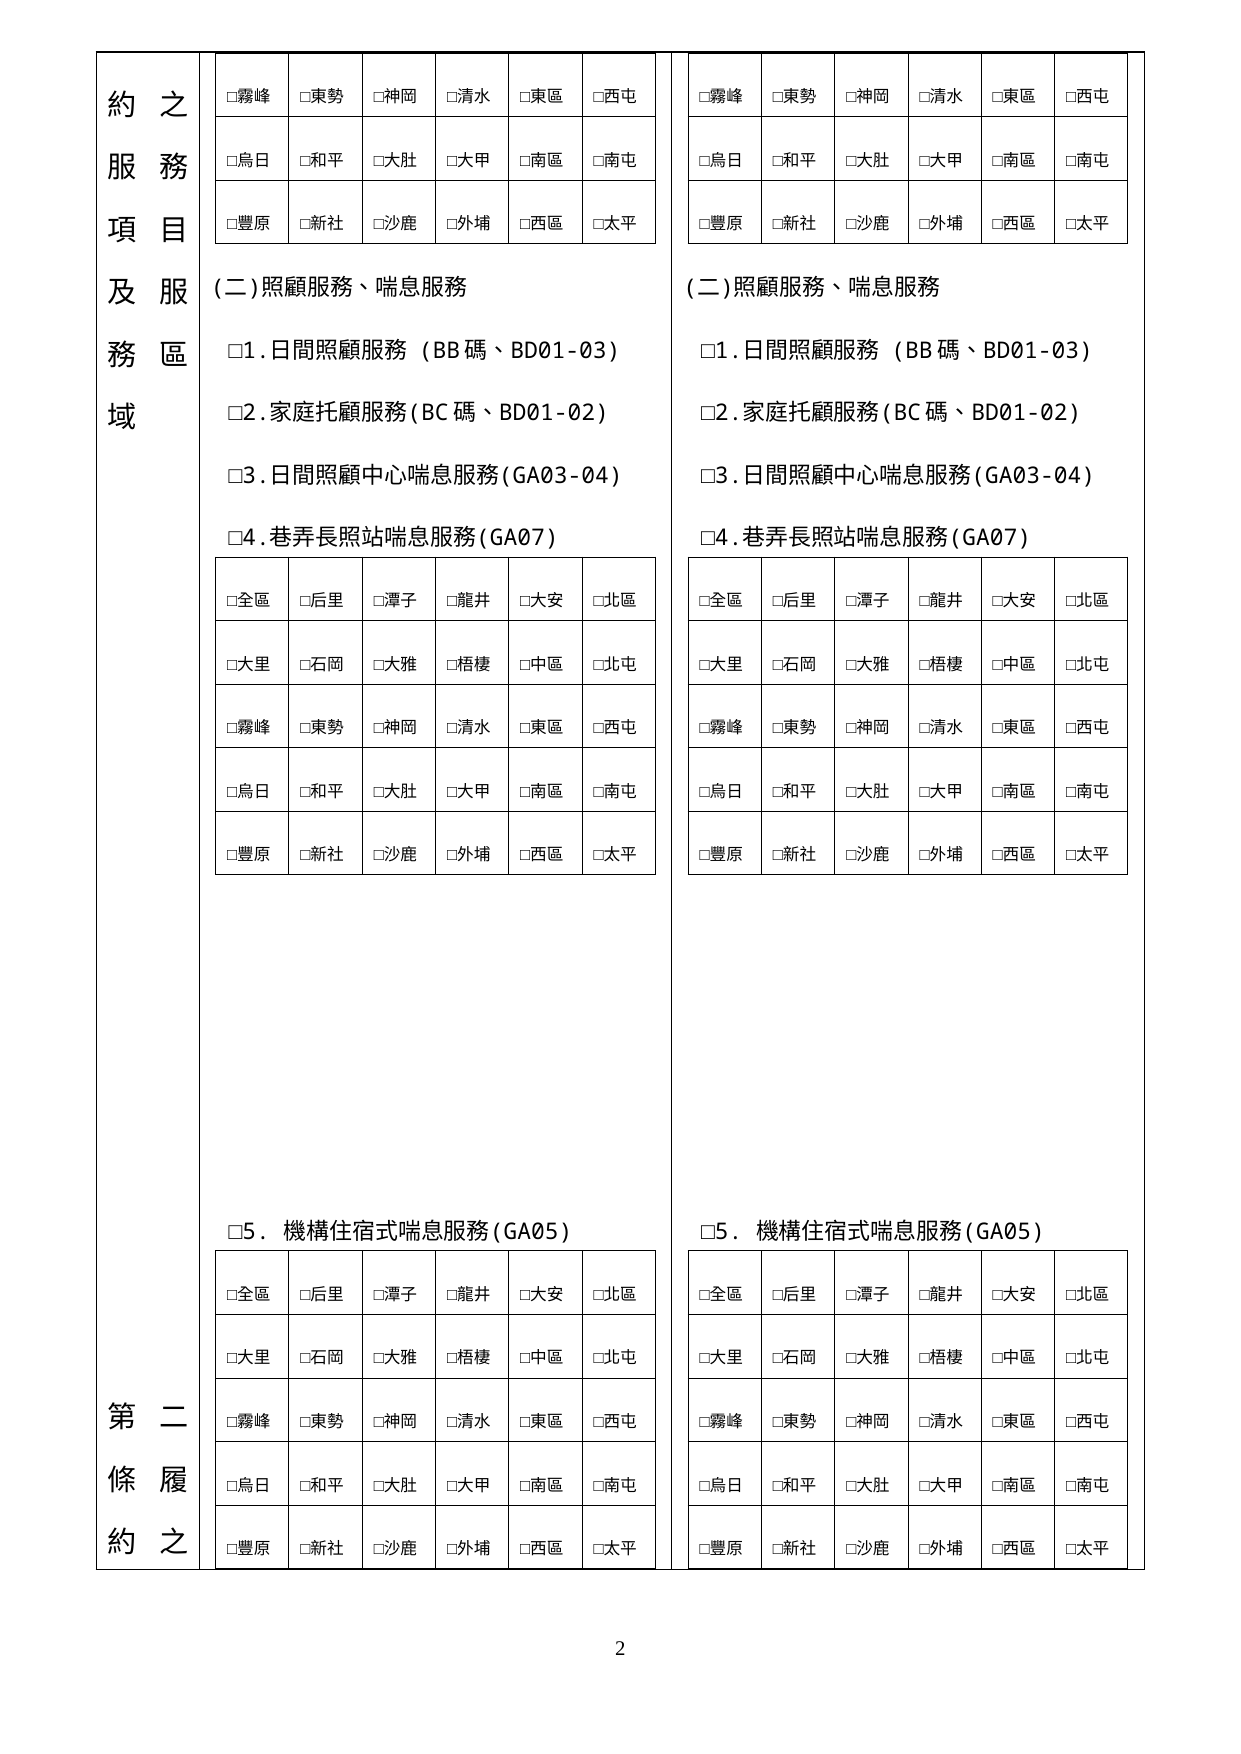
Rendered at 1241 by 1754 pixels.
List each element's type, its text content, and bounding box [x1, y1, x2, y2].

table_cell □清水 [436, 1379, 508, 1441]
table_cell □南屯 [1055, 748, 1127, 811]
table_cell 約之服務項目及服務區域 第二條履約之 [97, 53, 199, 1569]
table_cell □烏日 [689, 117, 761, 179]
table_cell □大雅 [363, 1315, 435, 1377]
table_cell □北屯 [1055, 1315, 1127, 1377]
table_cell □神岡 [835, 1379, 908, 1441]
table_cell □清水 [436, 54, 508, 116]
table_header □北區 [583, 1251, 655, 1314]
table_cell □南屯 [583, 1442, 655, 1504]
table_cell □清水 [909, 1379, 981, 1441]
table_cell □大甲 [436, 117, 508, 179]
table_cell □新社 [289, 812, 362, 874]
table_cell □北屯 [1055, 621, 1127, 684]
table_header □大安 [982, 558, 1054, 620]
table_cell □梧棲 [436, 621, 508, 684]
table_cell □南屯 [1055, 117, 1127, 179]
table_cell □大甲 [909, 748, 981, 811]
table_header □北區 [1055, 558, 1127, 620]
table_cell □大甲 [436, 748, 508, 811]
table_header □大安 [509, 558, 582, 620]
table_cell □清水 [909, 685, 981, 747]
table_cell □太平 [1055, 181, 1127, 243]
table_header □全區 [689, 1251, 761, 1314]
table_cell □西屯 [1055, 54, 1127, 116]
table_cell □南區 [509, 1442, 582, 1504]
table_cell □豐原 [216, 1506, 288, 1568]
table_cell (二)照顧服務、喘息服務 □1.日間照顧服務 (BB碼、BD01-03) □2.家庭托顧服務(BC碼、BD01-02) □3.日間照顧中心喘息服務(GA03-04) □4.巷弄長照站喘息服務(GA07) □5. 機構住宿式喘息服務(GA05) [672, 53, 1144, 1569]
table_cell □南屯 [1055, 1442, 1127, 1504]
table_cell □太平 [583, 181, 655, 243]
table_cell □東區 [982, 1379, 1054, 1441]
table_header □全區 [689, 558, 761, 620]
table_header □全區 [216, 558, 288, 620]
table_cell □南區 [509, 748, 582, 811]
table_cell □豐原 [216, 181, 288, 243]
table_cell □大里 [689, 621, 761, 684]
table_header □全區 [216, 1251, 288, 1314]
table_header □后里 [762, 1251, 834, 1314]
table_cell □烏日 [216, 117, 288, 179]
table_cell □沙鹿 [835, 812, 908, 874]
table_header □龍井 [436, 1251, 508, 1314]
table_cell □西區 [509, 812, 582, 874]
table_cell □外埔 [436, 1506, 508, 1568]
table_header □后里 [762, 558, 834, 620]
table_cell □南區 [982, 117, 1054, 179]
table_cell □中區 [982, 621, 1054, 684]
table_cell □南區 [982, 748, 1054, 811]
table_cell □沙鹿 [835, 181, 908, 243]
table_cell □西屯 [1055, 685, 1127, 747]
table_cell □大雅 [363, 621, 435, 684]
table_header □潭子 [835, 1251, 908, 1314]
table_cell □西屯 [583, 1379, 655, 1441]
table_cell □梧棲 [909, 621, 981, 684]
table_cell □太平 [1055, 1506, 1127, 1568]
table_cell □和平 [289, 1442, 362, 1504]
table_cell □大肚 [835, 748, 908, 811]
table_cell □西區 [982, 1506, 1054, 1568]
table_cell □太平 [583, 812, 655, 874]
table_cell □和平 [762, 1442, 834, 1504]
table_cell □北屯 [583, 1315, 655, 1377]
table_cell □西區 [509, 1506, 582, 1568]
table_cell □清水 [909, 54, 981, 116]
table_cell □新社 [762, 1506, 834, 1568]
table_cell (二)照顧服務、喘息服務 □1.日間照顧服務 (BB碼、BD01-03) □2.家庭托顧服務(BC碼、BD01-02) □3.日間照顧中心喘息服務(GA03-04) □4.巷弄長照站喘息服務(GA07) □5. 機構住宿式喘息服務(GA05) [200, 53, 671, 1569]
table_header □潭子 [835, 558, 908, 620]
table_cell □梧棲 [909, 1315, 981, 1377]
table_cell □太平 [583, 1506, 655, 1568]
table_cell □霧峰 [689, 1379, 761, 1441]
table_header □潭子 [363, 558, 435, 620]
table_cell □霧峰 [216, 685, 288, 747]
table_cell □大雅 [835, 1315, 908, 1377]
table_cell □豐原 [216, 812, 288, 874]
table_cell □太平 [1055, 812, 1127, 874]
table_cell □豐原 [689, 812, 761, 874]
table_cell □霧峰 [216, 1379, 288, 1441]
table_cell □西區 [509, 181, 582, 243]
table_cell □神岡 [363, 1379, 435, 1441]
table_cell □大肚 [363, 1442, 435, 1504]
table_cell □烏日 [216, 1442, 288, 1504]
table_cell □豐原 [689, 1506, 761, 1568]
table_cell □南區 [982, 1442, 1054, 1504]
table_header □后里 [289, 558, 362, 620]
table_cell □沙鹿 [363, 812, 435, 874]
table_cell □新社 [289, 181, 362, 243]
table_cell □大里 [216, 1315, 288, 1377]
table_cell □沙鹿 [363, 181, 435, 243]
table_cell □大里 [216, 621, 288, 684]
table_cell □大肚 [363, 748, 435, 811]
table_cell □外埔 [909, 1506, 981, 1568]
table_cell □東勢 [289, 685, 362, 747]
table_cell □梧棲 [436, 1315, 508, 1377]
table_header □龍井 [909, 558, 981, 620]
table_header □龍井 [436, 558, 508, 620]
table_cell □大甲 [436, 1442, 508, 1504]
table_cell □新社 [762, 181, 834, 243]
table_cell □東區 [509, 1379, 582, 1441]
table_cell □大肚 [835, 117, 908, 179]
table_header □大安 [982, 1251, 1054, 1314]
table_cell □中區 [509, 1315, 582, 1377]
table_cell □神岡 [363, 685, 435, 747]
table_cell □大雅 [835, 621, 908, 684]
table_cell □東區 [982, 54, 1054, 116]
table_cell □東區 [509, 685, 582, 747]
table_cell □烏日 [689, 748, 761, 811]
table_cell □外埔 [909, 812, 981, 874]
table_cell □北屯 [583, 621, 655, 684]
table_header □北區 [1055, 1251, 1127, 1314]
table_cell □東勢 [289, 1379, 362, 1441]
table_cell □東區 [509, 54, 582, 116]
table_header □后里 [289, 1251, 362, 1314]
table_cell □南屯 [583, 748, 655, 811]
table_cell □石岡 [762, 1315, 834, 1377]
table_cell □烏日 [689, 1442, 761, 1504]
table_cell □大肚 [363, 117, 435, 179]
table_header □潭子 [363, 1251, 435, 1314]
table_cell □西屯 [583, 685, 655, 747]
table_header □龍井 [909, 1251, 981, 1314]
table_cell □和平 [762, 117, 834, 179]
table_cell □清水 [436, 685, 508, 747]
table_cell □沙鹿 [835, 1506, 908, 1568]
table_cell □大甲 [909, 117, 981, 179]
table_cell □霧峰 [689, 685, 761, 747]
table_cell □西區 [982, 181, 1054, 243]
table_cell □東勢 [762, 1379, 834, 1441]
table_cell □中區 [982, 1315, 1054, 1377]
table_cell □東區 [982, 685, 1054, 747]
table_cell □西區 [982, 812, 1054, 874]
table_cell □東勢 [289, 54, 362, 116]
table_cell □外埔 [436, 812, 508, 874]
table_cell □東勢 [762, 685, 834, 747]
table_header □北區 [583, 558, 655, 620]
table_cell □霧峰 [216, 54, 288, 116]
table_cell □石岡 [289, 1315, 362, 1377]
table_cell □和平 [289, 748, 362, 811]
table_cell □南區 [509, 117, 582, 179]
table_cell □東勢 [762, 54, 834, 116]
table_cell □神岡 [835, 54, 908, 116]
table_cell □神岡 [835, 685, 908, 747]
table_cell □神岡 [363, 54, 435, 116]
table_cell □南屯 [583, 117, 655, 179]
table_cell □外埔 [436, 181, 508, 243]
table_cell □和平 [289, 117, 362, 179]
table_cell □新社 [762, 812, 834, 874]
table_cell □新社 [289, 1506, 362, 1568]
table_cell □外埔 [909, 181, 981, 243]
table_cell □烏日 [216, 748, 288, 811]
table_cell □和平 [762, 748, 834, 811]
table_cell □西屯 [1055, 1379, 1127, 1441]
table_cell □西屯 [583, 54, 655, 116]
table_cell □石岡 [289, 621, 362, 684]
table_cell □沙鹿 [363, 1506, 435, 1568]
table_cell □大里 [689, 1315, 761, 1377]
table_cell □石岡 [762, 621, 834, 684]
table_cell □大肚 [835, 1442, 908, 1504]
table_cell □大甲 [909, 1442, 981, 1504]
table_cell □豐原 [689, 181, 761, 243]
table_cell □霧峰 [689, 54, 761, 116]
table_header □大安 [509, 1251, 582, 1314]
table_cell □中區 [509, 621, 582, 684]
